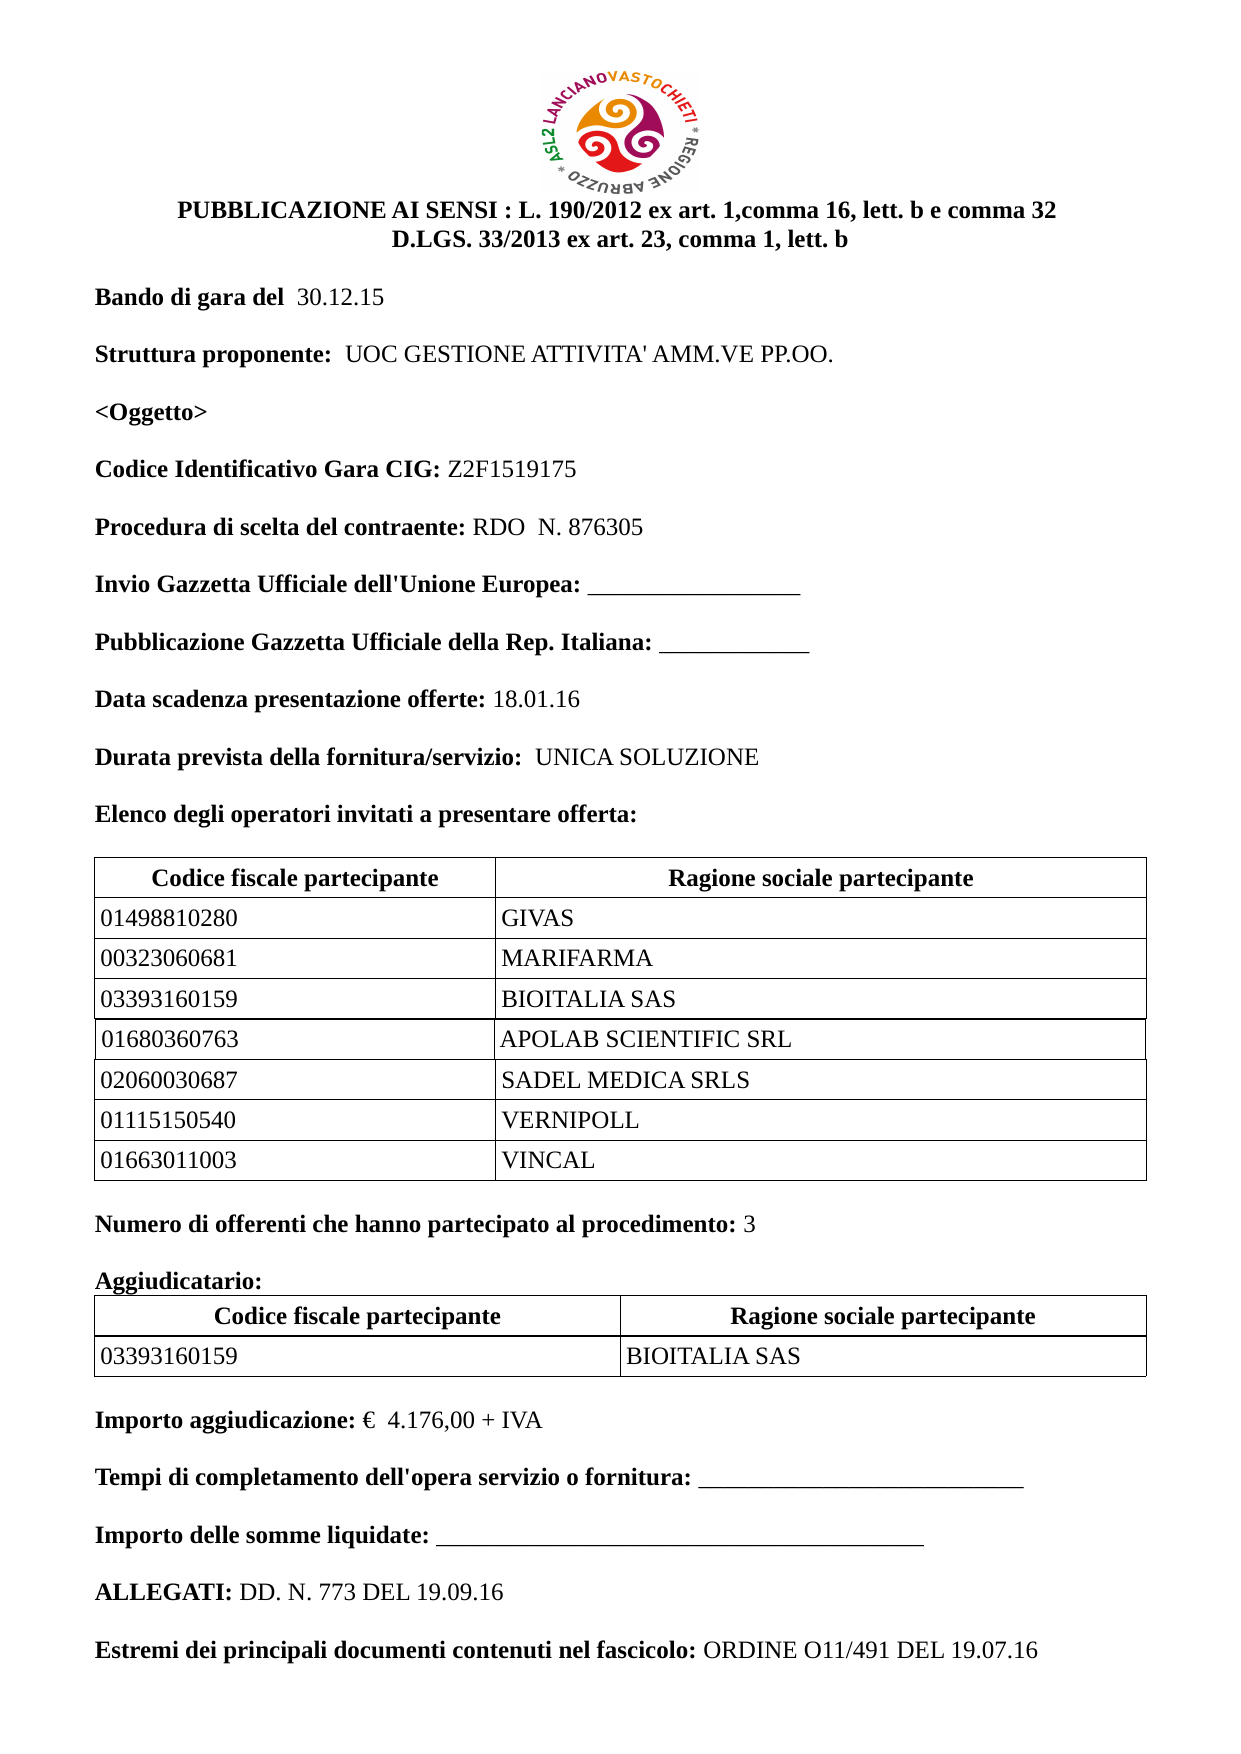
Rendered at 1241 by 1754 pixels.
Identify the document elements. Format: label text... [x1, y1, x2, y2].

table_header BIOITALIA SAS [496, 979, 1146, 1018]
table_header Ragione sociale partecipante [621, 1296, 1146, 1335]
text Struttura proponente: UOC GESTIONE ATTIVITA' AMM.VE PP.OO. [94, 339, 1146, 368]
text PUBBLICAZIONE AI SENSI : L. 190/2012 ex art. 1,comma 16, lett. b e comma 32 [94, 196, 1146, 224]
table_header VINCAL [496, 1141, 1146, 1180]
table_header SADEL MEDICA SRLS [496, 1060, 1146, 1099]
table_header APOLAB SCIENTIFIC SRL [495, 1020, 1145, 1059]
table_header MARIFARMA [496, 939, 1146, 978]
text Durata prevista della fornitura/servizio: UNICA SOLUZIONE [94, 742, 1146, 771]
table_header 00323060681 [95, 939, 495, 978]
text Invio Gazzetta Ufficiale dell'Unione Europea: _________________ [94, 569, 1146, 598]
text Numero di offerenti che hanno partecipato al procedimento: 3 [94, 1209, 1146, 1238]
text Procedura di scelta del contraente: RDO N. 876305 [94, 512, 1146, 541]
text ALLEGATI: DD. N. 773 DEL 19.09.16 [94, 1577, 1146, 1606]
table_header 01115150540 [95, 1100, 495, 1139]
table_cell GIVAS [496, 898, 1146, 937]
text Aggiudicatario: [94, 1266, 1146, 1295]
table_header 03393160159 [95, 979, 495, 1018]
table_header 01663011003 [95, 1141, 495, 1180]
text D.LGS. 33/2013 ex art. 23, comma 1, lett. b [94, 224, 1146, 253]
table_header 02060030687 [95, 1060, 495, 1099]
text Importo aggiudicazione: € 4.176,00 + IVA [94, 1405, 1146, 1433]
picture [541, 71, 699, 194]
table_header 03393160159 [95, 1337, 620, 1376]
text <Oggetto> [94, 397, 1146, 426]
table_header BIOITALIA SAS [621, 1337, 1146, 1376]
text Bando di gara del 30.12.15 [94, 282, 1146, 311]
table_header 01680360763 [96, 1020, 494, 1059]
table_header VERNIPOLL [496, 1100, 1146, 1139]
text Pubblicazione Gazzetta Ufficiale della Rep. Italiana: ____________ [94, 627, 1146, 656]
table_header Codice fiscale partecipante [95, 858, 495, 897]
table_cell 01498810280 [95, 898, 495, 937]
text Estremi dei principali documenti contenuti nel fascicolo: ORDINE O11/491 DEL 19.07.16 [94, 1635, 1146, 1663]
text Codice Identificativo Gara CIG: Z2F1519175 [94, 454, 1146, 483]
table_header Codice fiscale partecipante [95, 1296, 620, 1335]
text Importo delle somme liquidate: _______________________________________ [94, 1520, 1146, 1548]
table_header Ragione sociale partecipante [496, 858, 1146, 897]
text Data scadenza presentazione offerte: 18.01.16 [94, 684, 1146, 713]
text Elenco degli operatori invitati a presentare offerta: [94, 799, 1146, 828]
text Tempi di completamento dell'opera servizio o fornitura: __________________________ [94, 1462, 1146, 1491]
